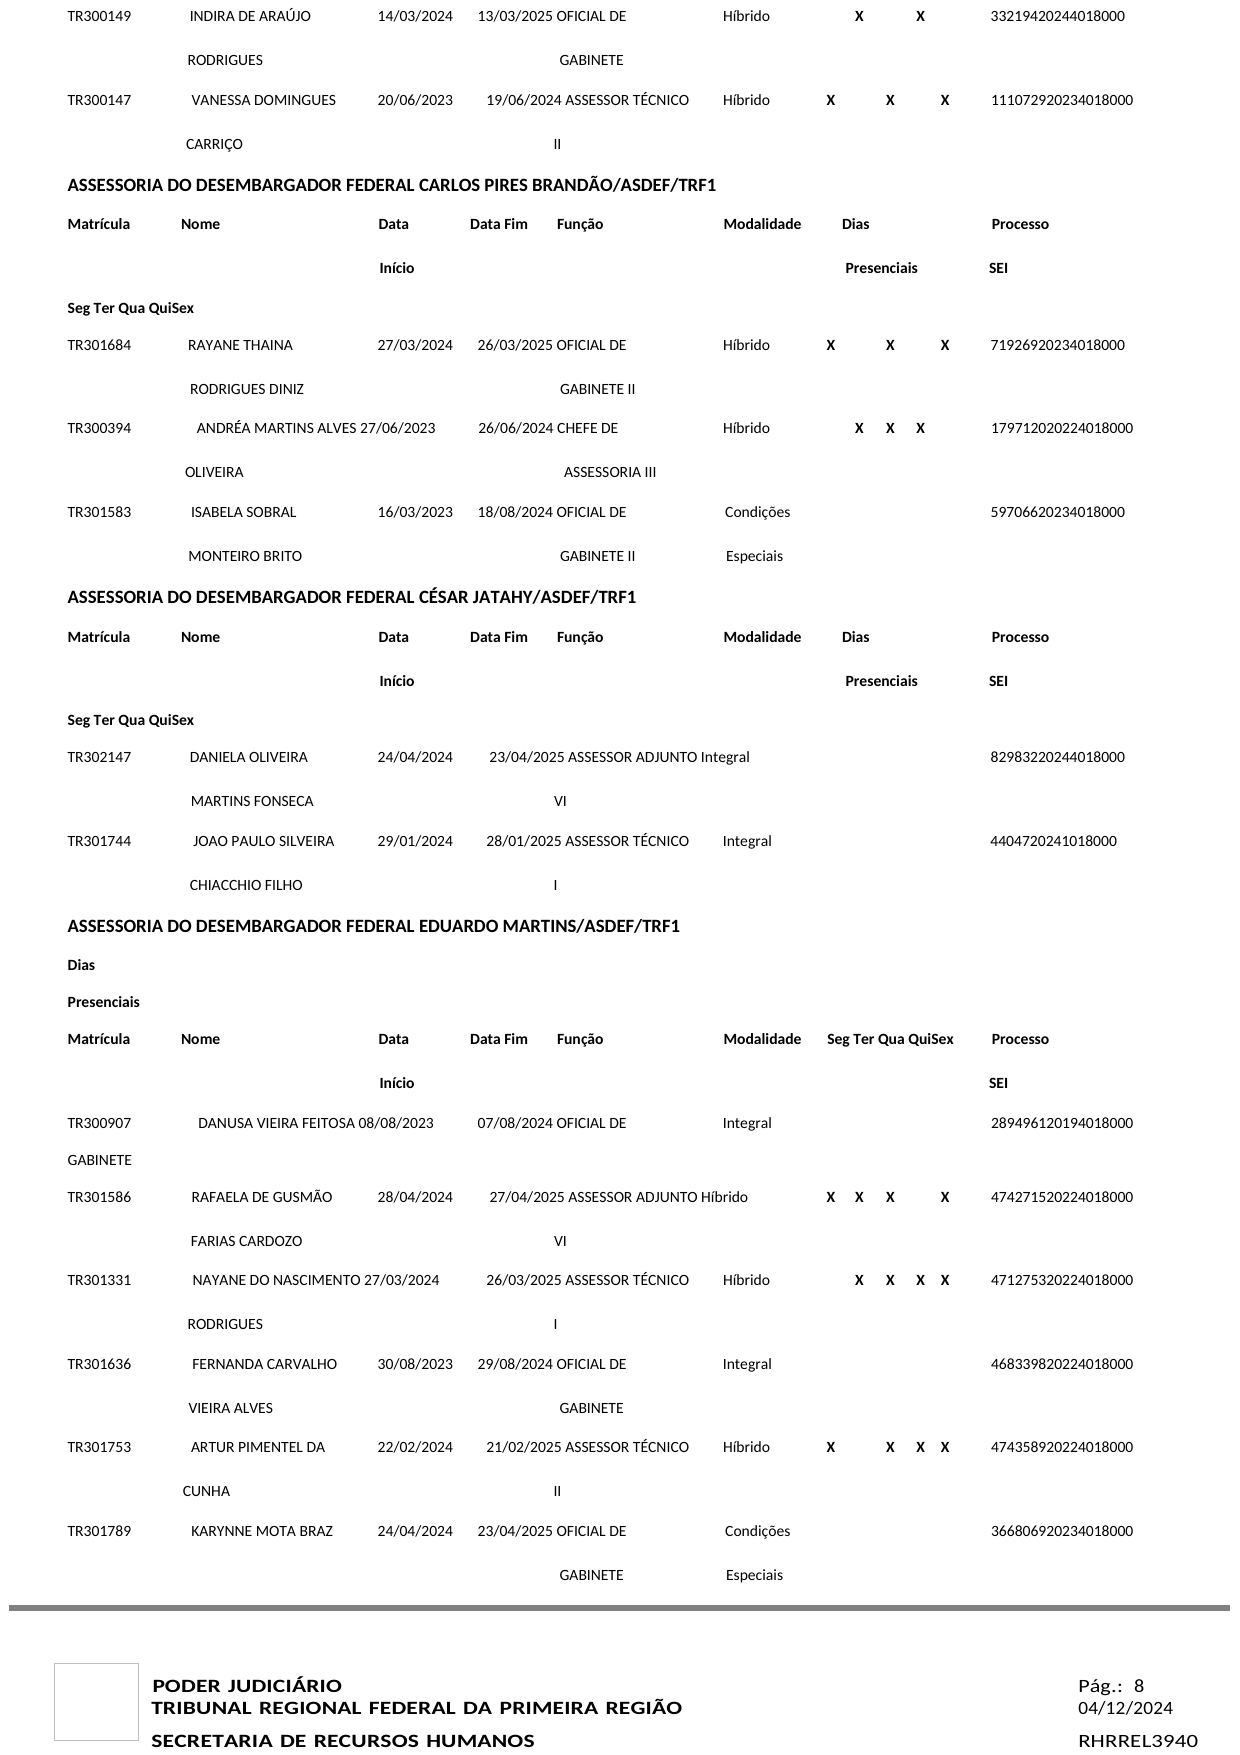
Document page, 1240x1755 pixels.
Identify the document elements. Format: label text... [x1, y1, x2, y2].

text RODRIGUES GABINETE [67, 43, 1196, 71]
text RODRIGUES DINIZ GABINETE II [67, 372, 1196, 400]
text Início SEI [67, 1066, 1196, 1094]
text GABINETE Especiais [67, 1558, 1196, 1586]
text TR301583 ISABELA SOBRAL 16/03/2023 18/08/2024 OFICIAL DE Condições 59706620234018000 [67, 502, 1196, 521]
text VIEIRA ALVES GABINETE [67, 1391, 1196, 1419]
text TR301753 ARTUR PIMENTEL DA 22/02/2024 21/02/2025 ASSESSOR TÉCNICO Híbrido X X X X 474358920224018000 [67, 1438, 1196, 1457]
text Início Presenciais SEI [67, 251, 1196, 279]
text MARTINS FONSECA VI [67, 784, 1196, 812]
text TR301586 RAFAELA DE GUSMÃO 28/04/2024 27/04/2025 ASSESSOR ADJUNTO Híbrido X X X X 474271520224018000 [67, 1187, 1196, 1206]
text TR302147 DANIELA OLIVEIRA 24/04/2024 23/04/2025 ASSESSOR ADJUNTO Integral 82983220244018000 [67, 747, 1196, 766]
text OLIVEIRA ASSESSORIA III [67, 456, 1196, 483]
text ASSESSORIA DO DESEMBARGADOR FEDERAL EDUARDO MARTINS/ASDEF/TRF1 [67, 914, 1196, 937]
text CHIACCHIO FILHO I [67, 868, 1196, 896]
text Início Presenciais SEI [67, 664, 1196, 692]
text ASSESSORIA DO DESEMBARGADOR FEDERAL CARLOS PIRES BRANDÃO/ASDEF/TRF1 [67, 173, 1196, 196]
text ASSESSORIA DO DESEMBARGADOR FEDERAL CÉSAR JATAHY/ASDEF/TRF1 [67, 586, 1196, 608]
text Dias [67, 956, 1196, 974]
text TR300147 VANESSA DOMINGUES 20/06/2023 19/06/2024 ASSESSOR TÉCNICO Híbrido X X X 111072920234018000 [67, 90, 1196, 109]
text Matrícula Nome Data Data Fim Função Modalidade Seg Ter Qua QuiSex Processo [67, 1029, 1196, 1048]
text RODRIGUES I [67, 1307, 1196, 1336]
text TR301744 JOAO PAULO SILVEIRA 29/01/2024 28/01/2025 ASSESSOR TÉCNICO Integral 4404720241018000 [67, 831, 1196, 850]
text TR301789 KARYNNE MOTA BRAZ 24/04/2024 23/04/2025 OFICIAL DE Condições 366806920234018000 [67, 1521, 1196, 1540]
text TR301636 FERNANDA CARVALHO 30/08/2023 29/08/2024 OFICIAL DE Integral 468339820224018000 [67, 1354, 1196, 1373]
text MONTEIRO BRITO GABINETE II Especiais [67, 539, 1196, 567]
text FARIAS CARDOZO VI [67, 1224, 1196, 1252]
text TR300394 ANDRÉA MARTINS ALVES 27/06/2023 26/06/2024 CHEFE DE Híbrido X X X 179712020224018000 [67, 418, 1196, 438]
text CARRIÇO II [67, 127, 1196, 155]
text Matrícula Nome Data Data Fim Função Modalidade Dias Processo [67, 627, 1196, 646]
text TR301331 NAYANE DO NASCIMENTO 27/03/2024 26/03/2025 ASSESSOR TÉCNICO Híbrido X X X X 471275320224018000 [67, 1271, 1196, 1289]
text TR301684 RAYANE THAINA 27/03/2024 26/03/2025 OFICIAL DE Híbrido X X X 71926920234018000 [67, 335, 1196, 354]
text Seg Ter Qua QuiSex [67, 298, 1196, 317]
text TR300907 DANUSA VIEIRA FEITOSA 08/08/2023 07/08/2024 OFICIAL DE Integral 289496120194018000 [67, 1113, 1196, 1132]
text Matrícula Nome Data Data Fim Função Modalidade Dias Processo [67, 214, 1196, 233]
text CUNHA II [67, 1474, 1196, 1503]
text Seg Ter Qua QuiSex [67, 710, 1196, 729]
text TR300149 INDIRA DE ARAÚJO 14/03/2024 13/03/2025 OFICIAL DE Híbrido X X 33219420244018000 [67, 6, 1196, 25]
text GABINETE [67, 1150, 1196, 1169]
text Presenciais [67, 992, 1196, 1012]
